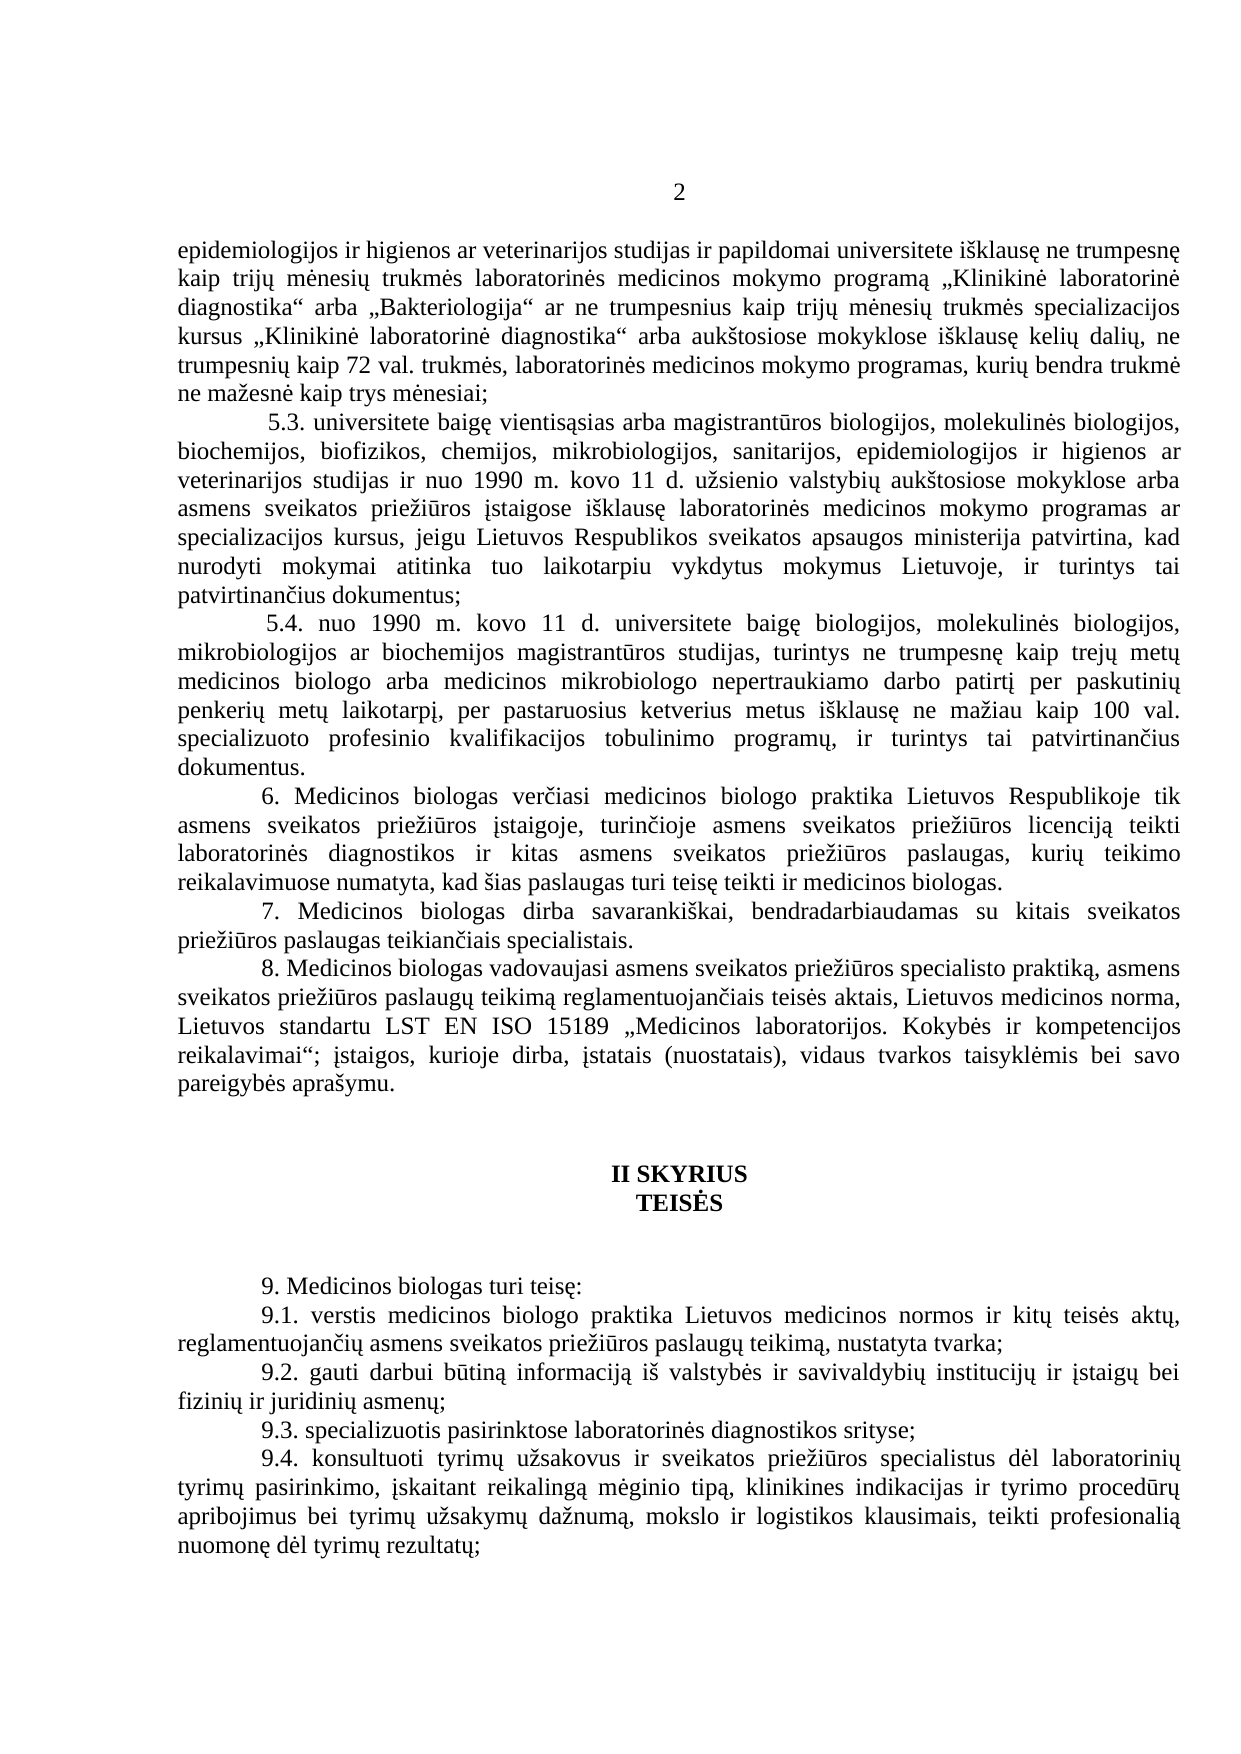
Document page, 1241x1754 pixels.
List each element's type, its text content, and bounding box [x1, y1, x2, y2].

text 9.2. gauti darbui būtiną informaciją iš valstybės ir savivaldybių institucijų ir įstaigų bei fizinių ir juridinių asmenų; [177, 1357, 1181, 1415]
text TEISĖS [177, 1188, 1181, 1216]
text epidemiologijos ir higienos ar veterinarijos studijas ir papildomai universitete išklausę ne trumpesnę kaip trijų mėnesių trukmės laboratorinės medicinos mokymo programą „Klinikinė laboratorinė diagnostika“ arba „Bakteriologija“ ar ne trumpesnius kaip trijų mėnesių trukmės specializacijos kursus „Klinikinė laboratorinė diagnostika“ arba aukštosiose mokyklose išklausę kelių dalių, ne trumpesnių kaip 72 val. trukmės, laboratorinės medicinos mokymo programas, kurių bendra trukmė ne mažesnė kaip trys mėnesiai; [177, 235, 1181, 407]
text 9.4. konsultuoti tyrimų užsakovus ir sveikatos priežiūros specialistus dėl laboratorinių tyrimų pasirinkimo, įskaitant reikalingą mėginio tipą, klinikines indikacijas ir tyrimo procedūrų apribojimus bei tyrimų užsakymų dažnumą, mokslo ir logistikos klausimais, teikti profesionalią nuomonę dėl tyrimų rezultatų; [177, 1443, 1181, 1558]
text 9.3. specializuotis pasirinktose laboratorinės diagnostikos srityse; [177, 1415, 1181, 1443]
text 8. Medicinos biologas vadovaujasi asmens sveikatos priežiūros specialisto praktiką, asmens sveikatos priežiūros paslaugų teikimą reglamentuojančiais teisės aktais, Lietuvos medicinos norma, Lietuvos standartu LST EN ISO 15189 „Medicinos laboratorijos. Kokybės ir kompetencijos reikalavimai“; įstaigos, kurioje dirba, įstatais (nuostatais), vidaus tvarkos taisyklėmis bei savo pareigybės aprašymu. [177, 953, 1181, 1097]
text 5.3. universitete baigę vientisąsias arba magistrantūros biologijos, molekulinės biologijos, biochemijos, biofizikos, chemijos, mikrobiologijos, sanitarijos, epidemiologijos ir higienos ar veterinarijos studijas ir nuo 1990 m. kovo 11 d. užsienio valstybių aukštosiose mokyklose arba asmens sveikatos priežiūros įstaigose išklausę laboratorinės medicinos mokymo programas ar specializacijos kursus, jeigu Lietuvos Respublikos sveikatos apsaugos ministerija patvirtina, kad nurodyti mokymai atitinka tuo laikotarpiu vykdytus mokymus Lietuvoje, ir turintys tai patvirtinančius dokumentus; [177, 407, 1181, 608]
text 7. Medicinos biologas dirba savarankiškai, bendradarbiaudamas su kitais sveikatos priežiūros paslaugas teikiančiais specialistais. [177, 896, 1181, 953]
text II SKYRIUS [177, 1159, 1181, 1188]
text 9.1. verstis medicinos biologo praktika Lietuvos medicinos normos ir kitų teisės aktų, reglamentuojančių asmens sveikatos priežiūros paslaugų teikimą, nustatyta tvarka; [177, 1300, 1181, 1357]
text 9. Medicinos biologas turi teisę: [177, 1271, 1181, 1300]
text 5.4. nuo 1990 m. kovo 11 d. universitete baigę biologijos, molekulinės biologijos, mikrobiologijos ar biochemijos magistrantūros studijas, turintys ne trumpesnę kaip trejų metų medicinos biologo arba medicinos mikrobiologo nepertraukiamo darbo patirtį per paskutinių penkerių metų laikotarpį, per pastaruosius ketverius metus išklausę ne mažiau kaip 100 val. specializuoto profesinio kvalifikacijos tobulinimo programų, ir turintys tai patvirtinančius dokumentus. [177, 608, 1181, 781]
text 6. Medicinos biologas verčiasi medicinos biologo praktika Lietuvos Respublikoje tik asmens sveikatos priežiūros įstaigoje, turinčioje asmens sveikatos priežiūros licenciją teikti laboratorinės diagnostikos ir kitas asmens sveikatos priežiūros paslaugas, kurių teikimo reikalavimuose numatyta, kad šias paslaugas turi teisę teikti ir medicinos biologas. [177, 781, 1181, 896]
